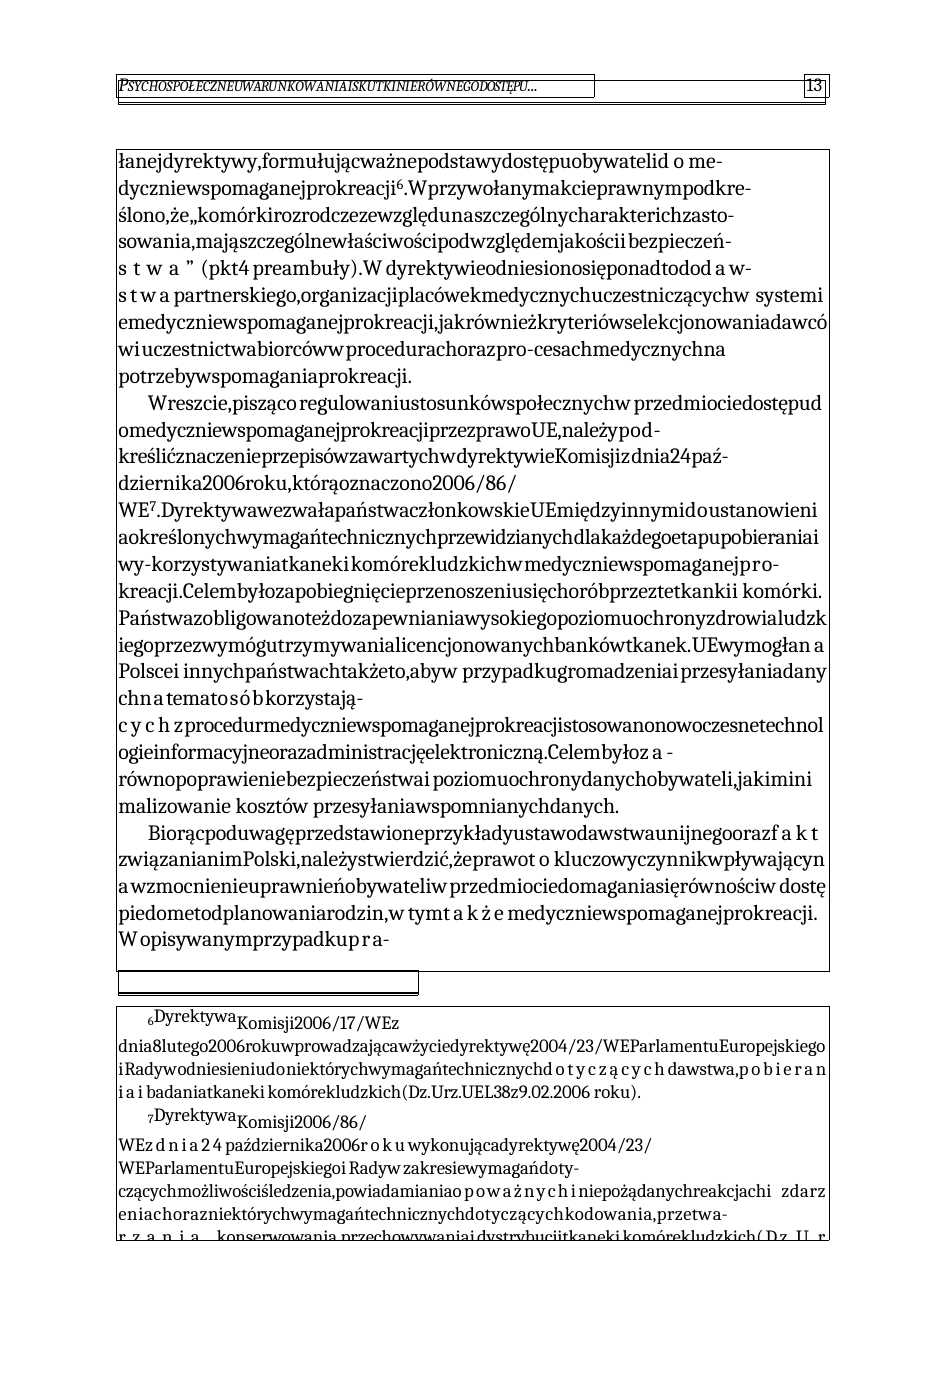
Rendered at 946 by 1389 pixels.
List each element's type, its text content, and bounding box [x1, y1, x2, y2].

text łanejdyrektywy,formułującważnepodstawydostępuobywatelidome-dyczniewspomaganejprokreacji6.Wprzywołanymakcieprawnympodkre-ślono,że„komórkirozrodczezewzględunaszczególnycharakterichzasto-sowania,mająszczególnewłaściwościpodwzględemjakościibezpieczeń-stwa”(pkt4preambuły).Wdyrektywieodniesionosięponadtododaw-stwapartnerskiego,organizacjiplacówekmedycznychuczestniczącychwsystemiemedyczniewspomaganejprokreacji,jakrównieżkryteriówselekcjonowaniadawcówiuczestnictwabiorcówwprocedurachorazpro-cesachmedycznychna potrzebywspomaganiaprokreacji. [118, 150, 828, 389]
text Wreszcie,piszącoregulowaniustosunkówspołecznychwprzedmiociedostępudomedyczniewspomaganejprokreacjiprzezprawoUE,należypod-kreślićznaczenieprzepisówzawartychwdyrektywieKomisjizdnia24paź-dziernika2006roku,którąoznaczono2006/86/WE7.DyrektywawezwałapaństwaczłonkowskieUEmiędzyinnymidoustanowieniaokreślonychwymagańtechnicznychprzewidzianychdlakażdegoetapupobieraniaiwy-korzystywaniatkanekikomórekludzkichwmedyczniewspomaganejpro-kreacji.Celembyłozapobiegnięcieprzenoszeniusięchoróbprzeztetkankiikomórki.Państwazobligowanoteżdozapewnianiawysokiegopoziomuochronyzdrowialudzkiegoprzezwymógutrzymywanialicencjonowanychbankówtkanek.UEwymogłanaPolsceiinnychpaństwachtakżeto,abywprzypadkugromadzeniaiprzesyłaniadanychnatematosóbkorzystają-cychzprocedurmedyczniewspomaganejprokreacjistosowanonowoczesnetechnologieinformacyjneorazadministracjęelektroniczną.Celembyłoza-równopoprawieniebezpieczeństwaipoziomuochronydanychobywateli,jakiminimalizowanie kosztów przesyłaniawspomnianychdanych. [118, 390, 827, 819]
text 13 [806, 75, 829, 96]
text 6DyrektywaKomisji2006/17/WEz dnia8lutego2006rokuwprowadzającawżyciedyrektywę2004/23/WEParlamentuEuropejskiegoiRadywodniesieniudoniektórychwymagańtechnicznychdotyczącychdawstwa,pobieraniaibadaniatkanekikomórekludzkich(Dz.Urz.UEL38z9.02.2006 roku). [118, 1007, 826, 1103]
text 7DyrektywaKomisji2006/86/WEzdnia24października2006rokuwykonującadyrektywę2004/23/WEParlamentuEuropejskiegoiRadywzakresiewymagańdoty-czącychmożliwościśledzenia,powiadamianiaopoważnychiniepożądanychreakcjachizdarzeniachorazniektórychwymagańtechnicznychdotyczącychkodowania,przetwa-rzania,konserwowania,przechowywaniaidystrybucjitkanekikomórekludzkich(Dz.Urz.UEL294z25.10.2006roku). [118, 1104, 827, 1240]
text [118, 75, 594, 80]
text BiorącpoduwagęprzedstawioneprzykładyustawodawstwaunijnegoorazfaktzwiązanianimPolski,należystwierdzić,żeprawotokluczowyczynnikwpływającynawzmocnienieuprawnieńobywateliwprzedmiociedomaganiasięrównościwdostępiedometodplanowaniarodzin,wtymtakżemedyczniewspomaganejprokreacji.Wopisywanymprzypadkupra- [118, 820, 828, 952]
text PSYCHOSPOŁECZNEUWARUNKOWANIAISKUTKINIERÓWNEGODOSTĘPU... [119, 81, 594, 96]
